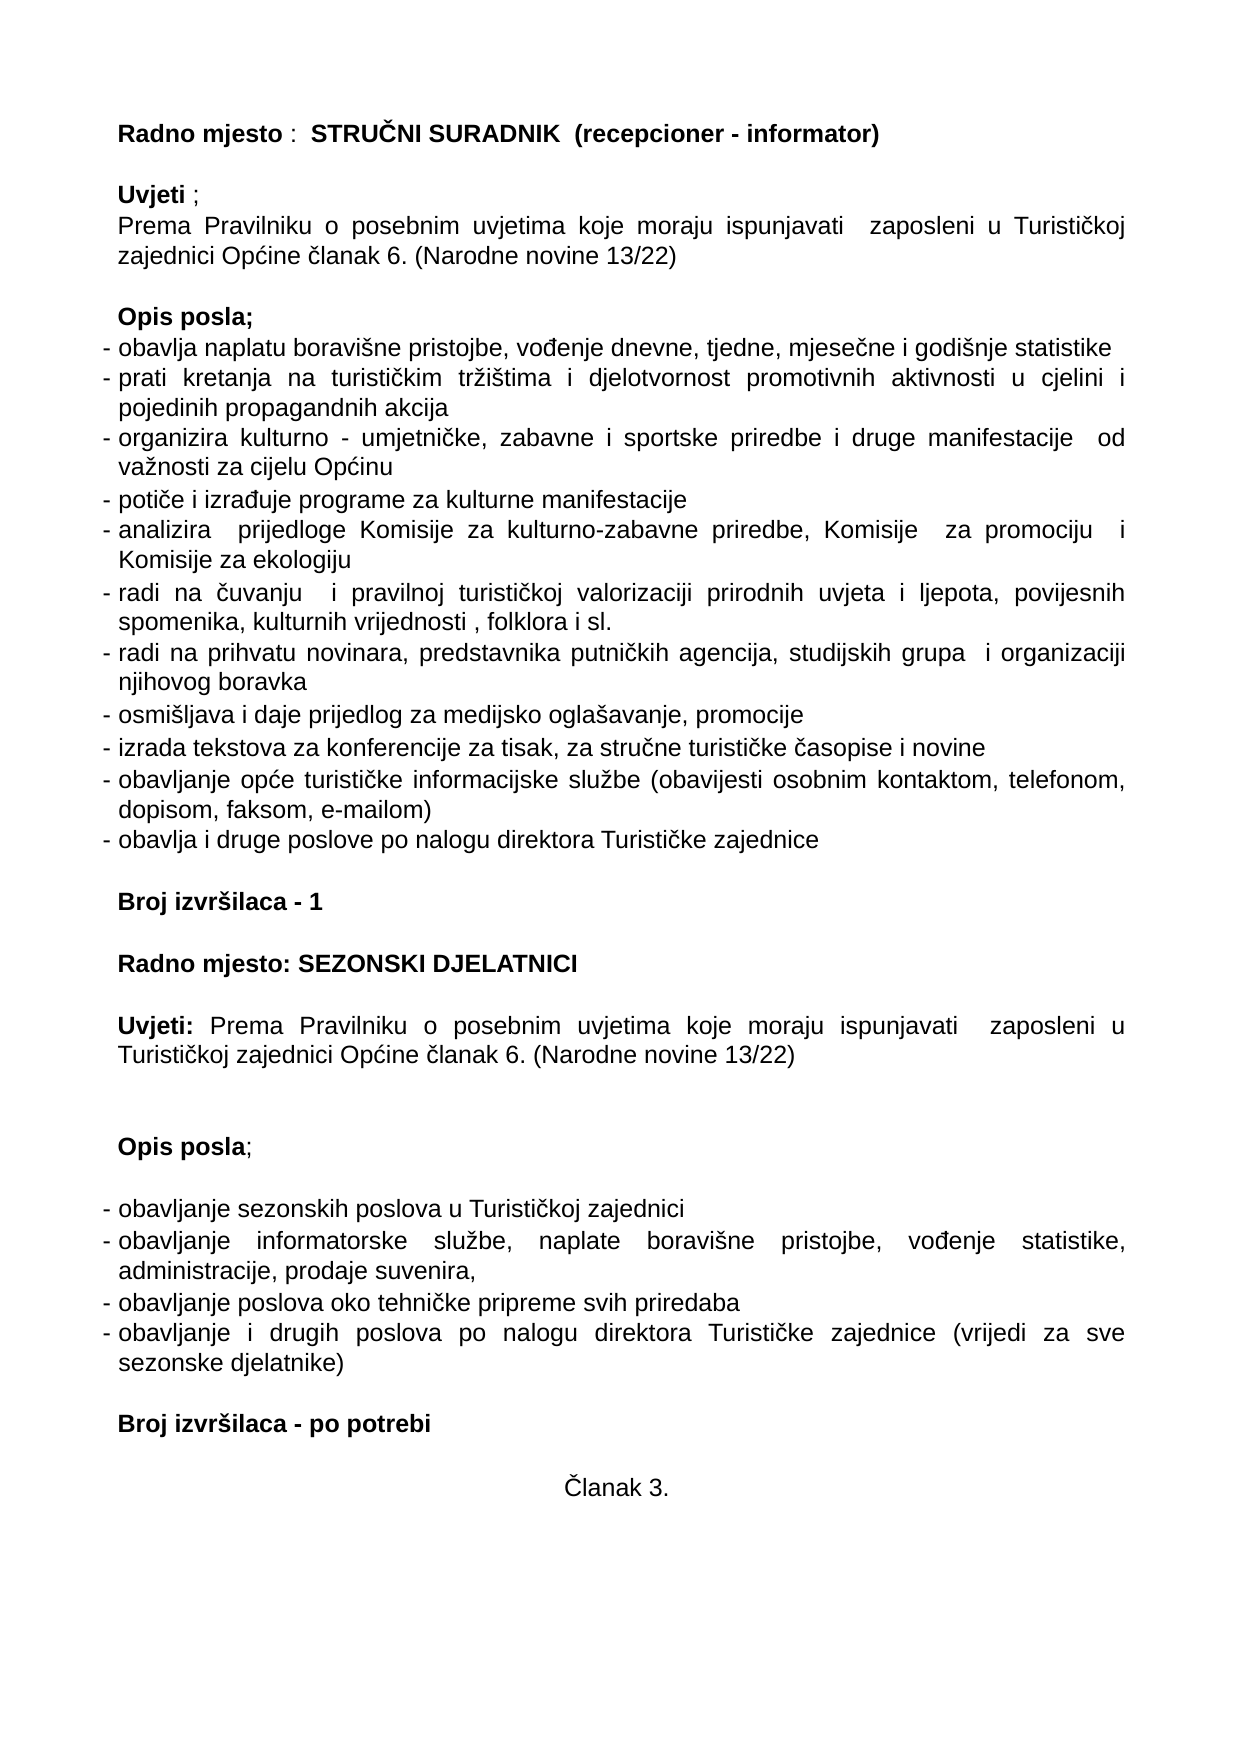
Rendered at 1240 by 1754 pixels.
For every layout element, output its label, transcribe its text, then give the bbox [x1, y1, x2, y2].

list obavlja naplatu boravišne pristojbe, vođenje dnevne, tjedne, mjesečne i godišnje statistike [102, 333, 1127, 362]
list obavljanje informatorske službe, naplate boravišne pristojbe, vođenje statistike, administracije, prodaje suvenira, [102, 1226, 1127, 1284]
subtitle Uvjeti ; [117, 180, 1128, 209]
list potiče i izrađuje programe za kulturne manifestacije [102, 485, 1127, 514]
subtitle Opis posla; [117, 302, 1128, 331]
list organizira kulturno - umjetničke, zabavne i sportske priredbe i druge manifestacije od važnosti za cijelu Općinu [102, 423, 1127, 481]
list radi na prihvatu novinara, predstavnika putničkih agencija, studijskih grupa i organizaciji njihovog boravka [102, 637, 1127, 696]
subtitle Opis posla; [117, 1132, 1128, 1161]
list obavljanje sezonskih poslova u Turističkoj zajednici [102, 1194, 1127, 1222]
text Prema Pravilniku o posebnim uvjetima koje moraju ispunjavati zaposleni u Turističkoj zajednici Općine članak 6. (Narodne novine 13/22) [117, 211, 1127, 270]
list izrada tekstova za konferencije za tisak, za stručne turističke časopise i novine [102, 733, 1127, 761]
list obavlja i druge poslove po nalogu direktora Turističke zajednice [102, 825, 1127, 854]
subtitle Radno mjesto: SEZONSKI DJELATNICI [117, 949, 1128, 978]
text Članak 3. [118, 1473, 1122, 1501]
subtitle Broj izvršilaca - po potrebi [117, 1409, 1128, 1437]
text Broj izvršilaca - 1 [117, 887, 1128, 916]
text Radno mjesto : STRUČNI SURADNIK (recepcioner - informator) [117, 118, 1128, 147]
list obavljanje poslova oko tehničke pripreme svih priredaba [102, 1288, 1127, 1317]
text Uvjeti: Prema Pravilniku o posebnim uvjetima koje moraju ispunjavati zaposleni u Turističkoj zajednici Općine članak 6. (Narodne novine 13/22) [117, 1011, 1127, 1069]
list obavljanje opće turističke informacijske službe (obavijesti osobnim kontaktom, telefonom, dopisom, faksom, e-mailom) [102, 766, 1127, 824]
list obavljanje i drugih poslova po nalogu direktora Turističke zajednice (vrijedi za sve sezonske djelatnike) [102, 1318, 1127, 1377]
list radi na čuvanju i pravilnoj turističkoj valorizaciji prirodnih uvjeta i ljepota, povijesnih spomenika, kulturnih vrijednosti , folklora i sl. [102, 578, 1127, 636]
list analizira prijedloge Komisije za kulturno-zabavne priredbe, Komisije za promociju i Komisije za ekologiju [102, 515, 1127, 573]
list osmišljava i daje prijedlog za medijsko oglašavanje, promocije [102, 700, 1127, 729]
list prati kretanja na turističkim tržištima i djelotvornost promotivnih aktivnosti u cjelini i pojedinih propagandnih akcija [102, 363, 1127, 421]
